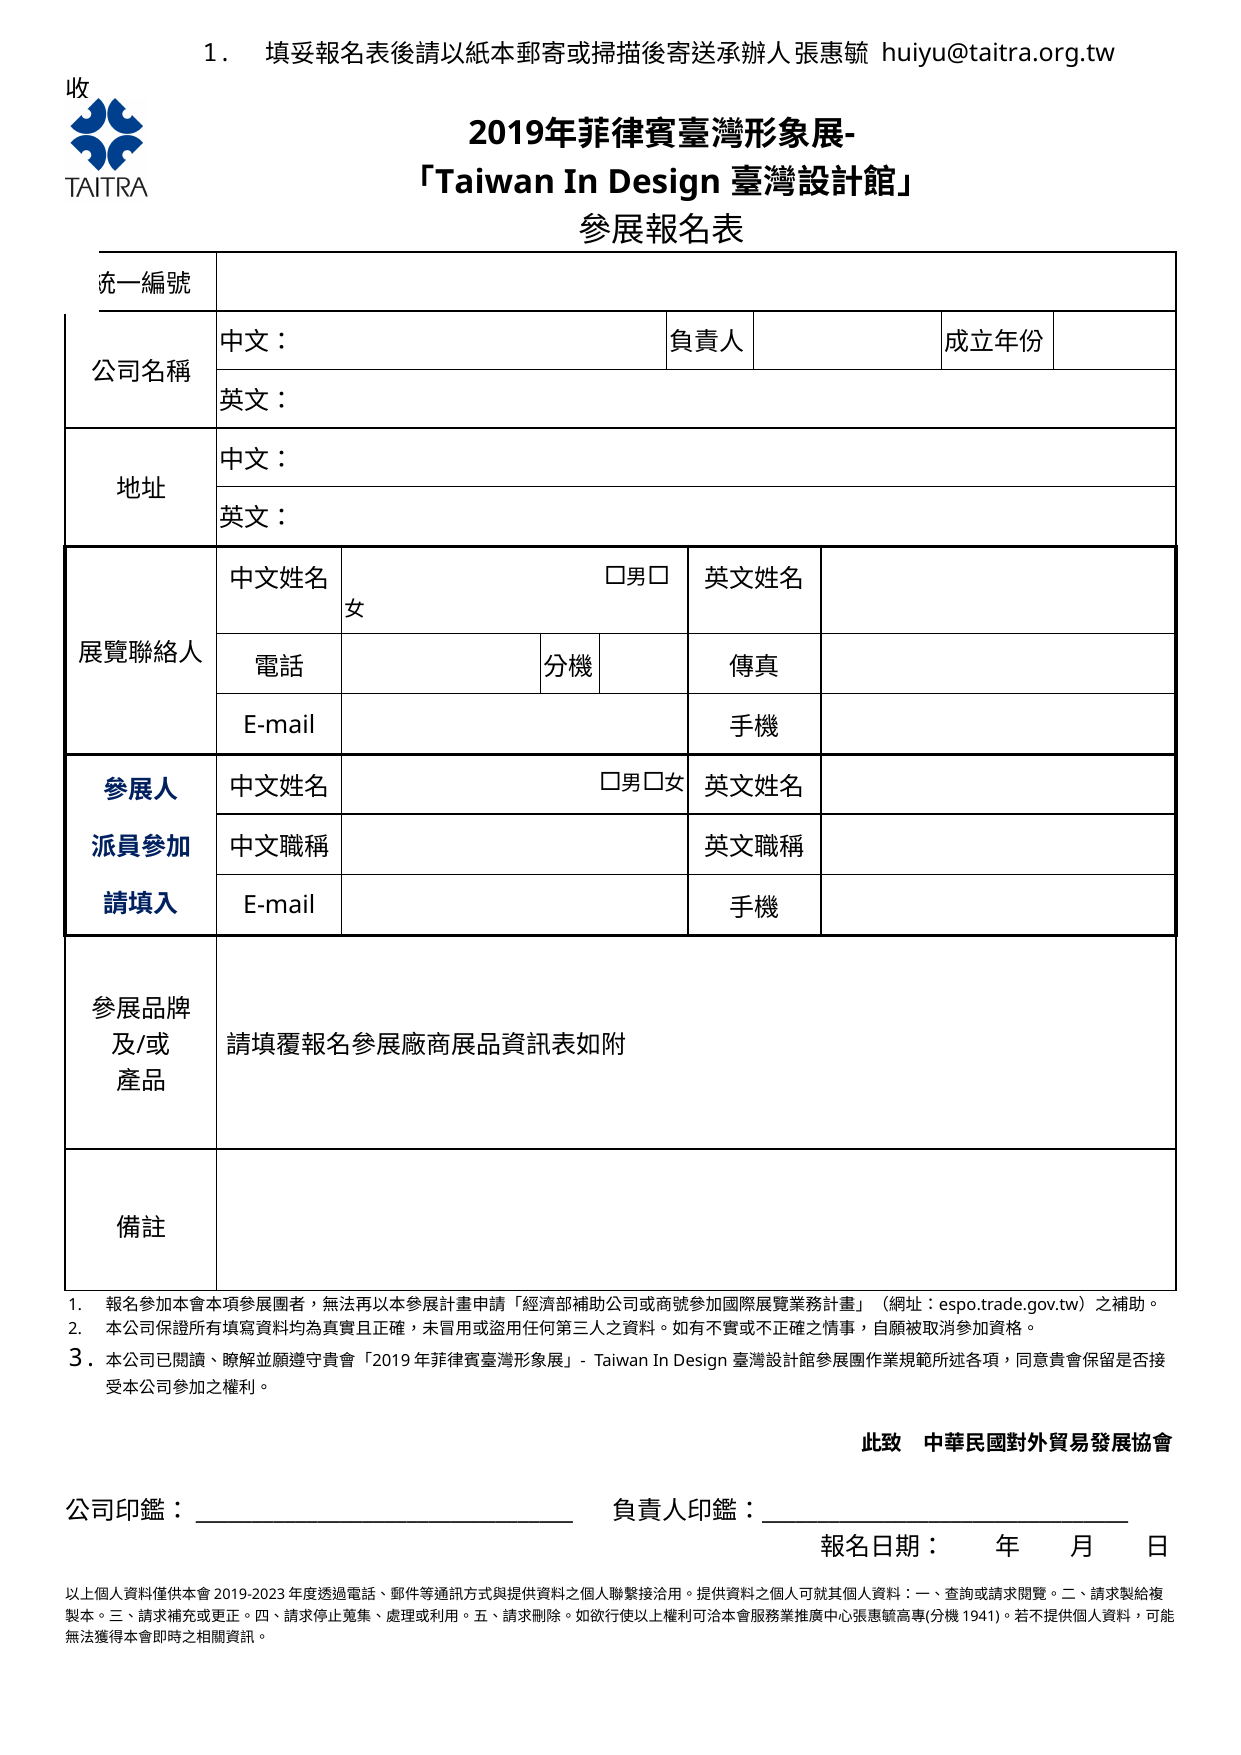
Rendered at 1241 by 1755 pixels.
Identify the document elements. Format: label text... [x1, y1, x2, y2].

table_cell 英文姓名 [689, 548, 820, 633]
table_cell [822, 815, 1174, 873]
table_cell E-mail [217, 694, 341, 753]
table_cell 男女 [342, 756, 687, 813]
table_cell 成立年份 [942, 312, 1053, 368]
table_cell [822, 756, 1174, 813]
table_cell 中文姓名 [217, 548, 341, 633]
table_cell [342, 634, 540, 693]
table_cell 電話 [217, 634, 341, 693]
table_cell [217, 1150, 1175, 1289]
table_cell [342, 815, 687, 873]
table_cell 英文職稱 [689, 815, 820, 873]
table_cell 公司名稱 [66, 312, 216, 427]
table_cell [1054, 312, 1175, 368]
table_cell 請填覆報名參展廠商展品資訊表如附 [217, 937, 1175, 1148]
table_header [217, 253, 1175, 310]
table_cell 英文： [217, 370, 1175, 427]
table_cell [822, 694, 1174, 753]
table_cell 中文姓名 [217, 756, 341, 813]
text 以上個人資料僅供本會2019-2023年度透過電話、郵件等通訊方式與提供資料之個人聯繫接洽用。提供資料之個人可就其個人資料：一、查詢或請求閱覽。二、請求製給複製本。三、請求補充或更正。四、請求停止蒐集、處理或利用。五、請求刪除。如欲行使以上權利可洽本會服務業推廣中心張惠毓高專(分機1941)。若不提供個人資料，可能無法獲得本會即時之相關資訊。 [65, 1583, 1175, 1646]
text 參展報名表 [65, 203, 1175, 251]
table_cell 手機 [689, 694, 820, 753]
table_cell [342, 694, 687, 753]
table_cell 地址 [66, 429, 216, 544]
table_cell E-mail [217, 875, 341, 934]
text 2019年菲律賓臺灣形象展- [148, 106, 1175, 154]
table_cell 英文： [217, 487, 1175, 544]
table_cell 展覽聯絡人 [67, 548, 216, 753]
table_header 統一編號 [99, 253, 216, 310]
text 「Taiwan In Design 臺灣設計館」 [148, 154, 1175, 203]
table_cell [822, 548, 1174, 633]
table_cell 手機 [689, 875, 820, 934]
table_cell 傳真 [689, 634, 820, 693]
table_cell 分機 [541, 634, 599, 693]
table_cell 中文： [217, 312, 666, 368]
text 報名日期： 年 月 日 [65, 1527, 1175, 1563]
table_cell 中文職稱 [217, 815, 341, 873]
table_cell [342, 875, 687, 934]
table_cell 報名參加本會本項參展團者，無法再以本參展計畫申請「經濟部補助公司或商號參加國際展覽業務計畫」（網址：espo.trade.gov.tw）之補助。 本公司保證所有填寫資料均為真實且正確，未冒用或盜用任何第三人之資料。如有不實或不正確之情事，自願被取消參加資格。 本公司已閱讀、瞭解並願遵守貴會「2019年菲律賓臺灣形象展」- Taiwan In Design 臺灣設計館參展團作業規範所述各項，同意貴會保留是否接受本公司參加之權利。 此致 中華民國對外貿易發展協會 [65, 1291, 1176, 1456]
table_cell 男女 [342, 548, 687, 633]
table_cell 備註 [66, 1150, 216, 1289]
text 公司印鑑： __________________________________ 負責人印鑑：_________________________________ [65, 1491, 1175, 1527]
table_cell [822, 875, 1174, 934]
table_cell 中文： [217, 429, 1175, 486]
table_cell [600, 634, 687, 693]
table_cell [754, 312, 941, 368]
table_cell 參展人 派員參加 請填入 [67, 756, 216, 934]
table_cell 參展品牌 及/或 產品 [66, 937, 216, 1148]
table_cell 英文姓名 [689, 756, 820, 813]
table_cell [822, 634, 1174, 693]
table_cell 負責人 [667, 312, 753, 368]
